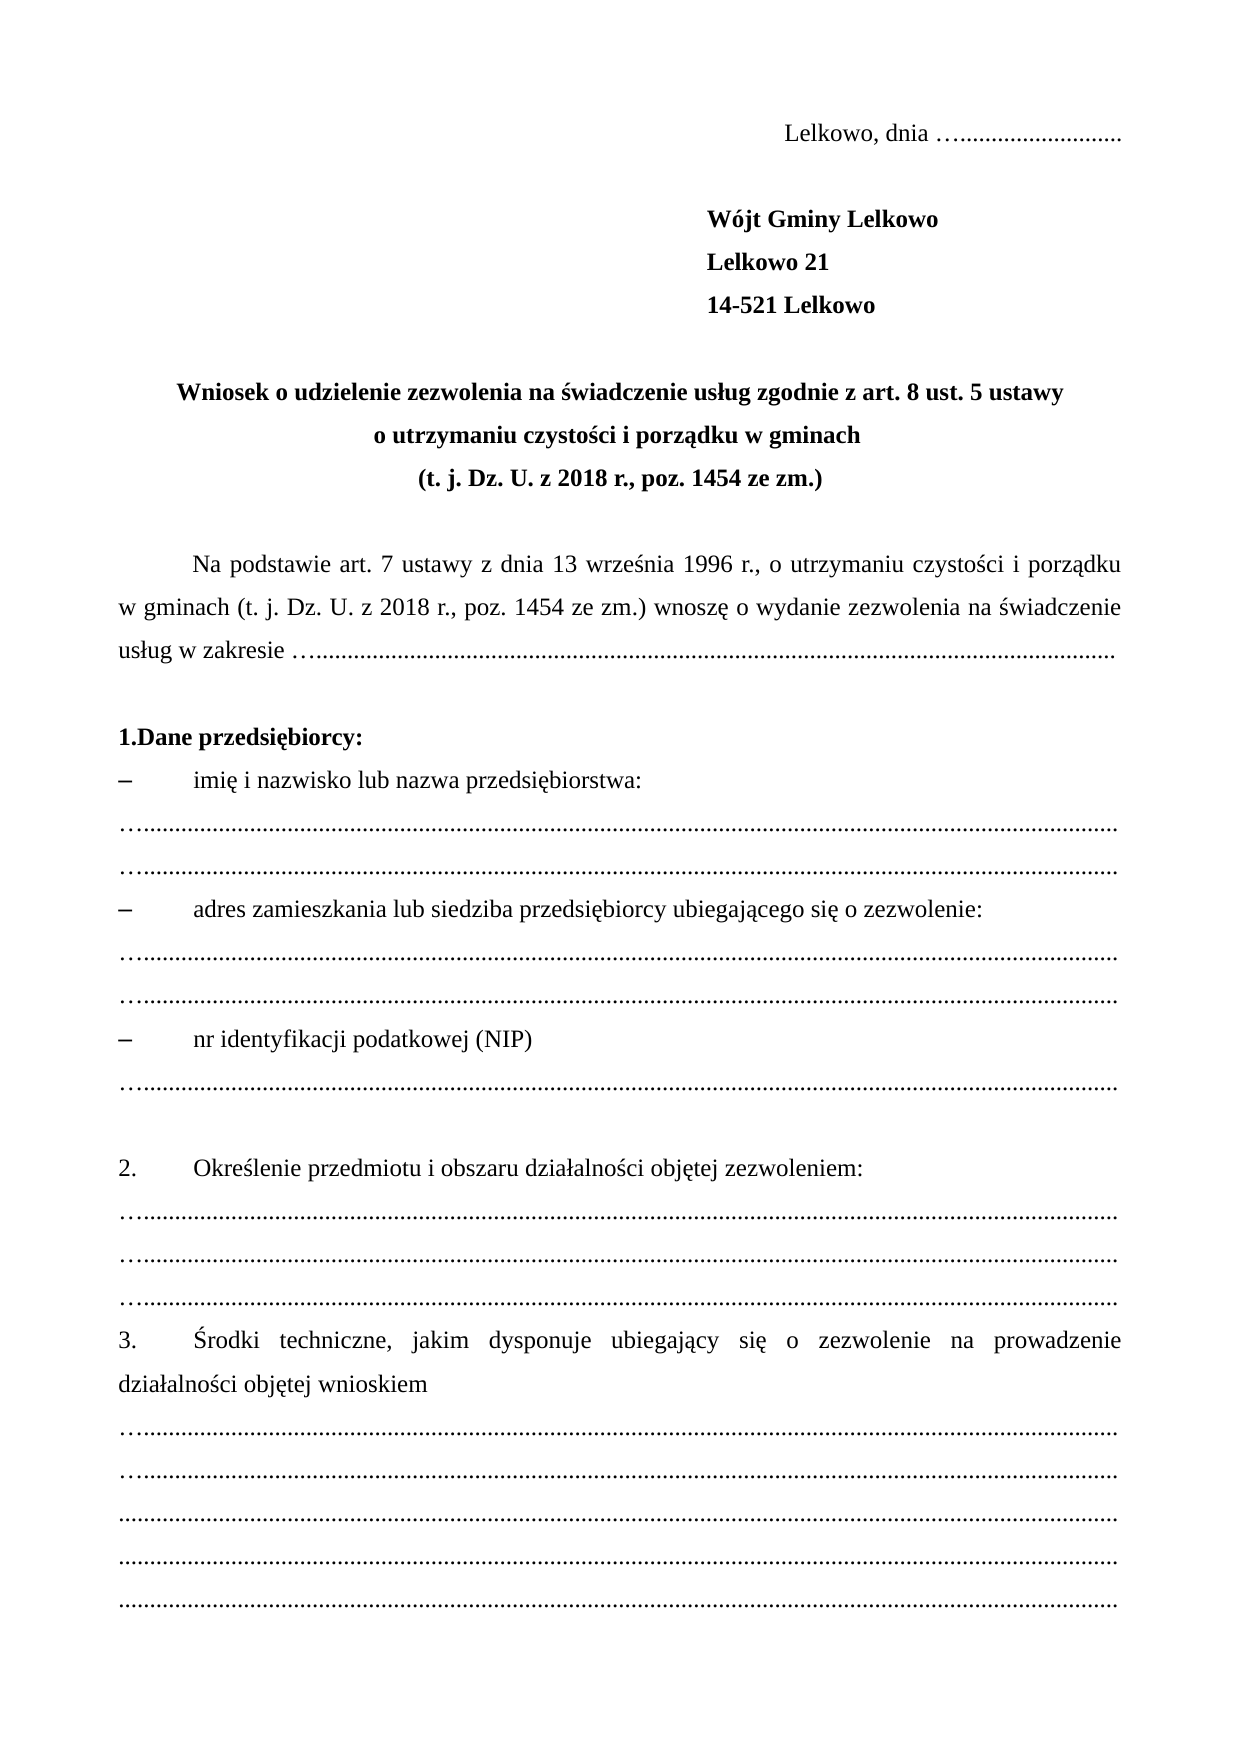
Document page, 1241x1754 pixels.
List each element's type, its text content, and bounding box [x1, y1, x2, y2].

text 1.Dane przedsiębiorcy: [118, 722, 1122, 751]
text …............................................................................................................................................................ [118, 937, 1122, 966]
list …............................................................................................................................................................ [118, 851, 1122, 880]
list …............................................................................................................................................................ [118, 1412, 1122, 1441]
text 14-521 Lelkowo [707, 291, 1122, 319]
text Na podstawie art. 7 ustawy z dnia 13 września 1996 r., o utrzymaniu czystości i porządku w gminach (t. j. Dz. U. z 2018 r., poz. 1454 ze zm.) wnoszę o wydanie zezwolenia na świadczenie usług w zakresie …................................................................................................................................ [118, 549, 1122, 664]
list …............................................................................................................................................................ [118, 1196, 1122, 1225]
list adres zamieszkania lub siedziba przedsiębiorcy ubiegającego się o zezwolenie: [118, 894, 1122, 923]
text Lelkowo 21 [707, 247, 1122, 276]
list imię i nazwisko lub nazwa przedsiębiorstwa: [118, 765, 1122, 794]
text Wniosek o udzielenie zezwolenia na świadczenie usług zgodnie z art. 8 ust. 5 ustawy o utrzymaniu czystości i porządku w gminach [118, 377, 1122, 449]
list …............................................................................................................................................................................................................................................................................................................................................................................................................................................................................................................................................................................................................................................................ [118, 1455, 1122, 1613]
list nr identyfikacji podatkowej (NIP) [118, 1024, 1122, 1052]
list …............................................................................................................................................................ [118, 808, 1122, 837]
list Środki techniczne, jakim dysponuje ubiegający się o zezwolenie na prowadzenie działalności objętej wnioskiem [118, 1326, 1122, 1397]
list …............................................................................................................................................................ [118, 1239, 1122, 1268]
text …............................................................................................................................................................ [118, 981, 1122, 1009]
list …............................................................................................................................................................ [118, 1067, 1122, 1096]
text Lelkowo, dnia ….......................... [118, 118, 1122, 147]
list Określenie przedmiotu i obszaru działalności objętej zezwoleniem: [118, 1153, 1122, 1182]
list …............................................................................................................................................................ [118, 1282, 1122, 1311]
text (t. j. Dz. U. z 2018 r., poz. 1454 ze zm.) [118, 463, 1122, 492]
text Wójt Gminy Lelkowo [707, 204, 1122, 233]
